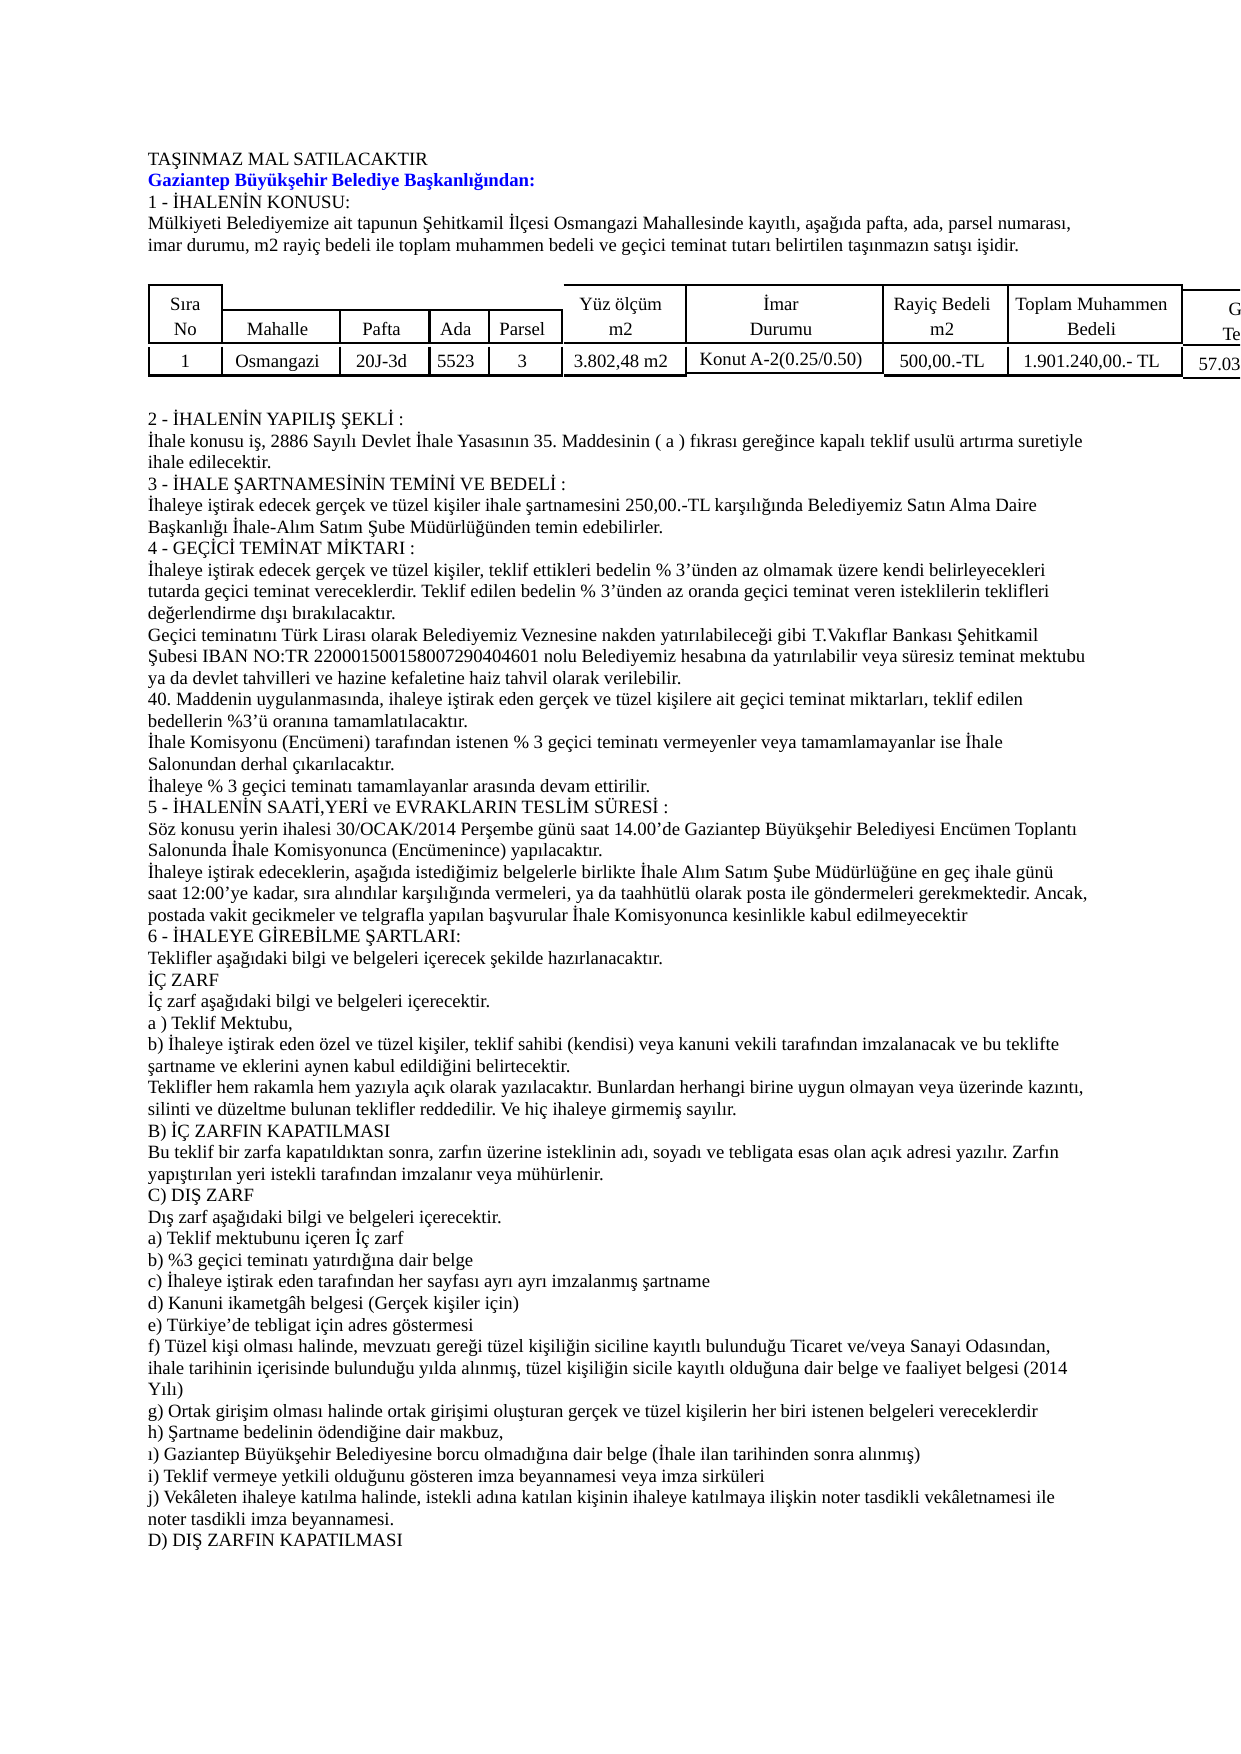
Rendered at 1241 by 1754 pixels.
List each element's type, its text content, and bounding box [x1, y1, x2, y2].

table_cell 500,00.-TL [884, 344, 1009, 374]
text 3 - İHALE ŞARTNAMESİNİN TEMİNİ VE BEDELİ : [148, 473, 1093, 494]
text 2 - İHALENİN YAPILIŞ ŞEKLİ : [148, 408, 1093, 429]
text 40. Maddenin uygulanmasında, ihaleye iştirak eden gerçek ve tüzel kişilere ait geçici teminat miktarları, teklif edilen bedellerin %3’ü oranına tamamlatılacaktır. [148, 688, 1093, 731]
text b) İhaleye iştirak eden özel ve tüzel kişiler, teklif sahibi (kendisi) veya kanuni vekili tarafından imzalanacak ve bu teklifte şartname ve eklerini aynen kabul edildiğini belirtecektir. [148, 1033, 1093, 1076]
text İhaleye iştirak edeceklerin, aşağıda istediğimiz belgelerle birlikte İhale Alım Satım Şube Müdürlüğüne en geç ihale günü saat 12:00’ye kadar, sıra alındılar karşılığında vermeleri, ya da taahhütlü olarak posta ile göndermeleri gerekmektedir. Ancak, postada vakit gecikmeler ve telgrafla yapılan başvurular İhale Komisyonunca kesinlikle kabul edilmeyecektir [148, 861, 1093, 925]
text İhale konusu iş, 2886 Sayılı Devlet İhale Yasasının 35. Maddesinin ( a ) fıkrası gereğince kapalı teklif usulü artırma suretiyle ihale edilecektir. [148, 429, 1093, 473]
table_header Geçici Teminat [1183, 291, 1240, 344]
text D) DIŞ ZARFIN KAPATILMASI [148, 1529, 1093, 1551]
text TAŞINMAZ MAL SATILACAKTIR [148, 148, 1093, 169]
text 5 - İHALENİN SAATİ,YERİ ve EVRAKLARIN TESLİM SÜRESİ : [148, 796, 1093, 818]
text İhaleye iştirak edecek gerçek ve tüzel kişiler, teklif ettikleri bedelin % 3’ünden az olmamak üzere kendi belirleyecekleri tutarda geçici teminat vereceklerdir. Teklif edilen bedelin % 3’ünden az oranda geçici teminat veren isteklilerin teklifleri değerlendirme dışı bırakılacaktır. [148, 559, 1093, 623]
table_header Pafta [341, 311, 428, 342]
text i) Teklif vermeye yetkili olduğunu gösteren imza beyannamesi veya imza sirküleri [148, 1464, 1093, 1486]
table_header Mahalle [223, 311, 339, 342]
table_cell 1.901.240,00.- TL [1009, 344, 1183, 374]
table_cell 20J-3d [341, 344, 431, 374]
text g) Ortak girişim olması halinde ortak girişimi oluşturan gerçek ve tüzel kişilerin her biri istenen belgeleri vereceklerdir [148, 1400, 1093, 1421]
text c) İhaleye iştirak eden tarafından her sayfası ayrı ayrı imzalanmış şartname [148, 1270, 1093, 1292]
text d) Kanuni ikametgâh belgesi (Gerçek kişiler için) [148, 1292, 1093, 1313]
text h) Şartname bedelinin ödendiğine dair makbuz, [148, 1421, 1093, 1443]
text Bu teklif bir zarfa kapatıldıktan sonra, zarfın üzerine isteklinin adı, soyadı ve tebligata esas olan açık adresi yazılır. Zarfın yapıştırılan yeri istekli tarafından imzalanır veya mühürlenir. [148, 1141, 1093, 1184]
table_header Geçici Teminat [1183, 284, 1240, 289]
table_cell Osmangazi [223, 344, 341, 374]
text a) Teklif mektubunu içeren İç zarf [148, 1227, 1093, 1249]
text Dış zarf aşağıdaki bilgi ve belgeleri içerecektir. [148, 1206, 1093, 1227]
text a ) Teklif Mektubu, [148, 1012, 1093, 1033]
table_header Yüz ölçüm m2 [564, 286, 685, 342]
table_cell Konut A-2(0.25/0.50) [687, 344, 882, 372]
text f) Tüzel kişi olması halinde, mevzuatı gereği tüzel kişiliğin siciline kayıtlı bulunduğu Ticaret ve/veya Sanayi Odasından, ihale tarihinin içerisinde bulunduğu yılda alınmış, tüzel kişiliğin sicile kayıtlı olduğuna dair belge ve faaliyet belgesi (2014 Yılı) [148, 1335, 1093, 1400]
table_header İmar Durumu [687, 286, 882, 342]
table_header [341, 284, 431, 309]
table_cell 3 [490, 344, 563, 374]
table_header [431, 284, 490, 309]
text Mülkiyeti Belediyemize ait tapunun Şehitkamil İlçesi Osmangazi Mahallesinde kayıtlı, aşağıda pafta, ada, parsel numarası, imar durumu, m2 rayiç bedeli ile toplam muhammen bedeli ve geçici teminat tutarı belirtilen taşınmazın satışı işidir. [148, 212, 1093, 255]
text Geçici teminatını Türk Lirası olarak Belediyemiz Veznesine nakden yatırılabileceği gibi T.Vakıflar Bankası Şehitkamil Şubesi IBAN NO:TR 220001500158007290404601 nolu Belediyemiz hesabına da yatırılabilir veya süresiz teminat mektubu ya da devlet tahvilleri ve hazine kefaletine haiz tahvil olarak verilebilir. [148, 623, 1093, 688]
table_cell 1 [148, 344, 223, 374]
table_cell 5523 [431, 344, 490, 374]
table_cell [687, 374, 884, 379]
text 1 - İHALENİN KONUSU: [148, 191, 1093, 212]
text Teklifler aşağıdaki bilgi ve belgeleri içerecek şekilde hazırlanacaktır. [148, 947, 1093, 968]
text Gaziantep Büyükşehir Belediye Başkanlığından: [148, 169, 1093, 191]
text e) Türkiye’de tebligat için adres göstermesi [148, 1313, 1093, 1335]
text ı) Gaziantep Büyükşehir Belediyesine borcu olmadığına dair belge (İhale ilan tarihinden sonra alınmış) [148, 1443, 1093, 1464]
text İç zarf aşağıdaki bilgi ve belgeleri içerecektir. [148, 990, 1093, 1012]
table_cell 3.802,48 m2 [564, 344, 687, 374]
text İhaleye % 3 geçici teminatı tamamlayanlar arasında devam ettirilir. [148, 774, 1093, 796]
table_header [223, 284, 341, 309]
text j) Vekâleten ihaleye katılma halinde, istekli adına katılan kişinin ihaleye katılmaya ilişkin noter tasdikli vekâletnamesi ile noter tasdikli imza beyannamesi. [148, 1486, 1093, 1529]
text C) DIŞ ZARF [148, 1184, 1093, 1206]
table_header Sıra No [150, 286, 221, 342]
text b) %3 geçici teminatı yatırdığına dair belge [148, 1249, 1093, 1270]
text Teklifler hem rakamla hem yazıyla açık olarak yazılacaktır. Bunlardan herhangi birine uygun olmayan veya üzerinde kazıntı, silinti ve düzeltme bulunan teklifler reddedilir. Ve hiç ihaleye girmemiş sayılır. [148, 1076, 1093, 1119]
table_header Rayiç Bedeli m2 [884, 286, 1007, 342]
table_header Toplam Muhammen Bedeli [1009, 286, 1181, 342]
table_header Ada [431, 311, 488, 342]
text B) İÇ ZARFIN KAPATILMASI [148, 1119, 1093, 1141]
text İÇ ZARF [148, 968, 1093, 990]
table_header Parsel [490, 311, 561, 342]
text 6 - İHALEYE GİREBİLME ŞARTLARI: [148, 925, 1093, 947]
text İhale Komisyonu (Encümeni) tarafından istenen % 3 geçici teminatı vermeyenler veya tamamlamayanlar ise İhale Salonundan derhal çıkarılacaktır. [148, 731, 1093, 774]
table_header [490, 284, 563, 309]
text İhaleye iştirak edecek gerçek ve tüzel kişiler ihale şartnamesini 250,00.-TL karşılığında Belediyemiz Satın Alma Daire Başkanlığı İhale-Alım Satım Şube Müdürlüğünden temin edebilirler. [148, 494, 1093, 537]
text 4 - GEÇİCİ TEMİNAT MİKTARI : [148, 537, 1093, 559]
text Söz konusu yerin ihalesi 30/OCAK/2014 Perşembe günü saat 14.00’de Gaziantep Büyükşehir Belediyesi Encümen Toplantı Salonunda İhale Komisyonunca (Encümenince) yapılacaktır. [148, 818, 1093, 861]
table_cell 57.037,20.-TL [1183, 346, 1240, 377]
